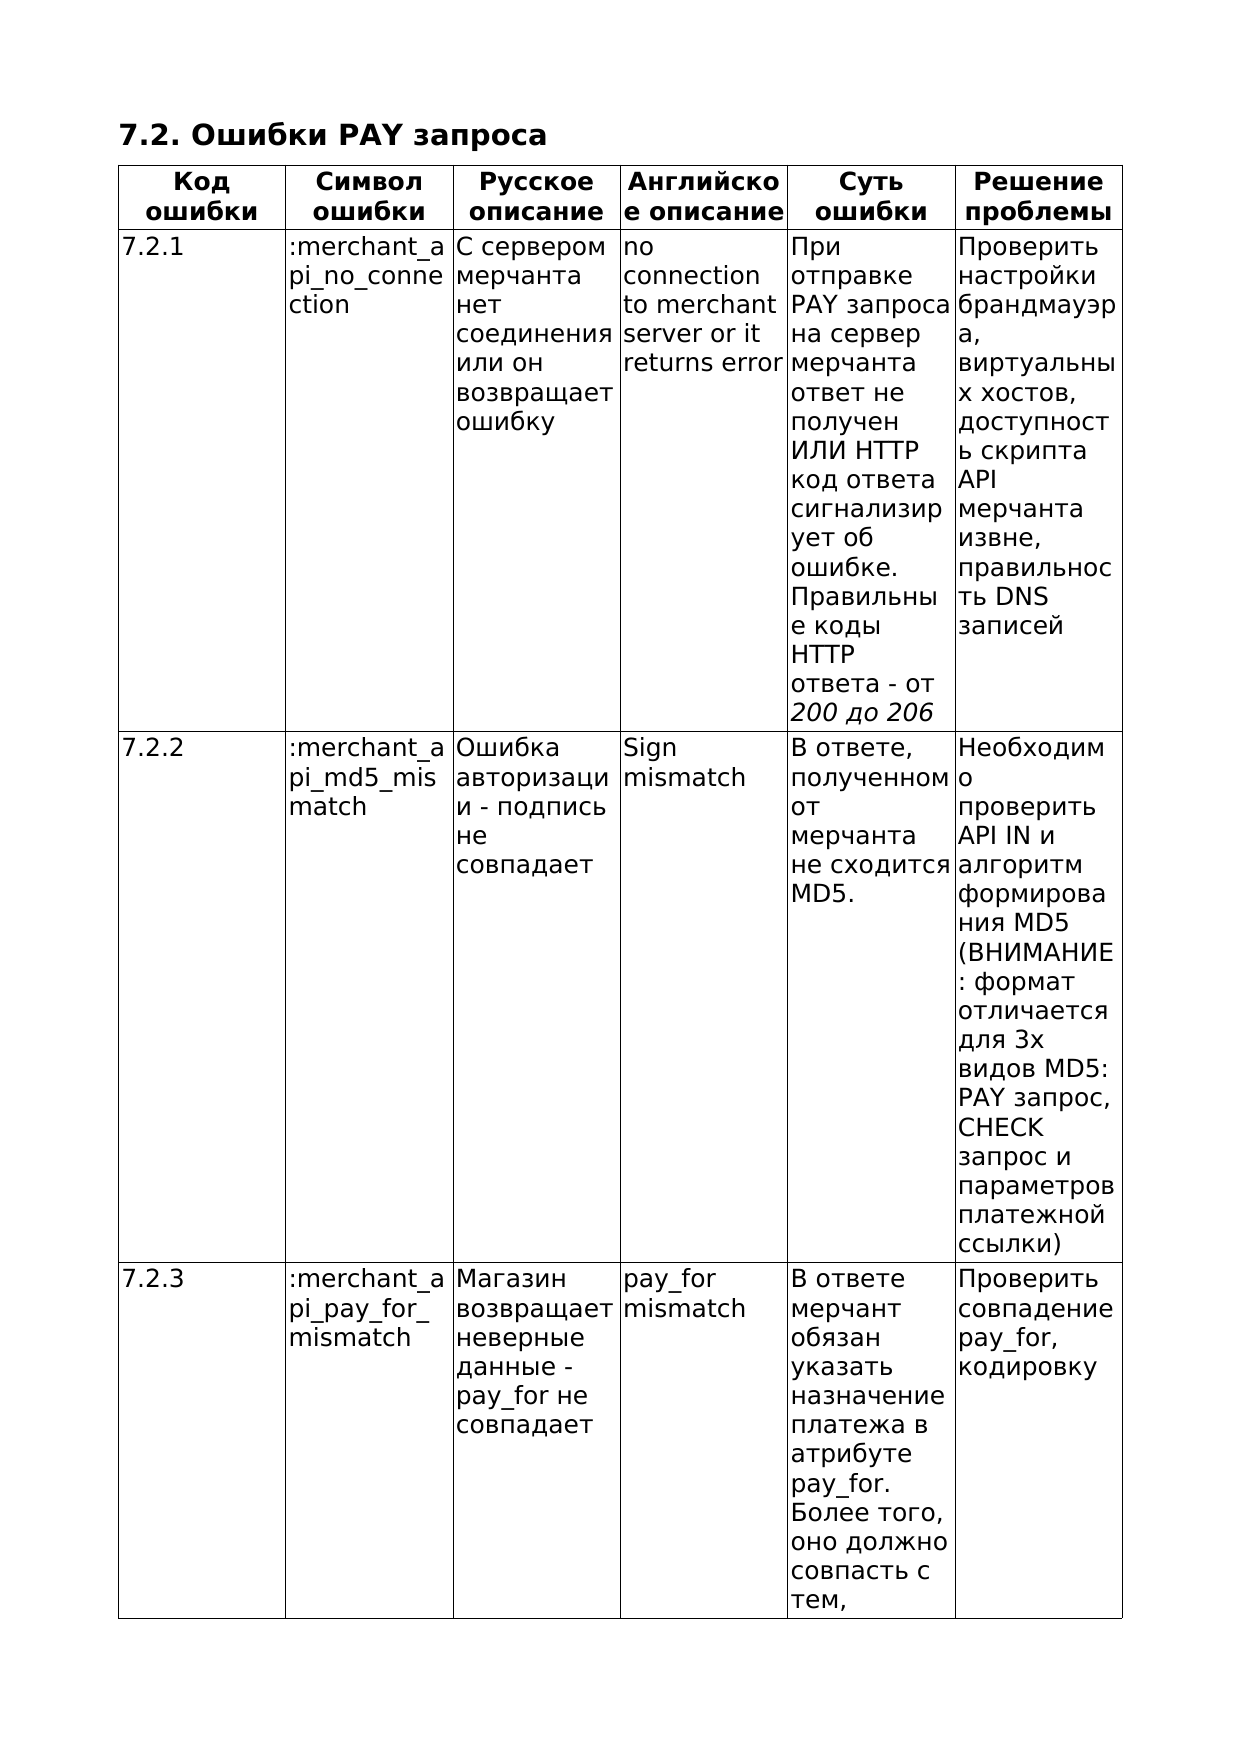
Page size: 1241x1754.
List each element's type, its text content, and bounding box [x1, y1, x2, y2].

table_cell 7.2.1 [119, 230, 285, 731]
table_cell В ответе, полученном от мерчанта не сходится MD5. [788, 732, 955, 1262]
table_cell Проверить настройки брандмауэра, виртуальных хостов, доступность скрипта API мерчанта извне, правильность DNS записей [956, 230, 1122, 731]
table_cell Магазин возвращает неверные данные - pay_for не совпадает [454, 1263, 620, 1617]
table_cell :merchant_api_no_connection [286, 230, 453, 731]
table_header Символ ошибки [286, 166, 453, 229]
table_cell 7.2.2 [119, 732, 285, 1262]
table_cell Sign mismatch [621, 732, 787, 1262]
table_header Код ошибки [119, 166, 285, 229]
table_cell При отправке PAY запроса на сервер мерчанта ответ не получен ИЛИ HTTP код ответа сигнализирует об ошибке. Правильные коды HTTP ответа - от 200 до 206 [788, 230, 955, 731]
table_cell 7.2.3 [119, 1263, 285, 1617]
table_cell :merchant_api_pay_for_mismatch [286, 1263, 453, 1617]
table_cell Проверить совпадение pay_for, кодировку [956, 1263, 1122, 1617]
table_cell С сервером мерчанта нет соединения или он возвращает ошибку [454, 230, 620, 731]
table_cell Необходимо проверить API IN и алгоритм формирования MD5 (ВНИМАНИЕ: формат отличается для 3х видов MD5: PAY запрос, CHECK запрос и параметров платежной ссылки) [956, 732, 1122, 1262]
table_cell :merchant_api_md5_mismatch [286, 732, 453, 1262]
table_cell Ошибка авторизации - подпись не совпадает [454, 732, 620, 1262]
table_header Английское описание [621, 166, 787, 229]
table_cell no connection to merchant server or it returns error [621, 230, 787, 731]
table_header Русское описание [454, 166, 620, 229]
table_cell pay_for mismatch [621, 1263, 787, 1617]
table_cell В ответе мерчант обязан указать назначение платежа в атрибуте pay_for. Более того, оно должно совпасть с тем, [788, 1263, 955, 1617]
subtitle 7.2. Ошибки PAY запроса [118, 118, 1122, 152]
table_header Суть ошибки [788, 166, 955, 229]
table_header Решение проблемы [956, 166, 1122, 229]
